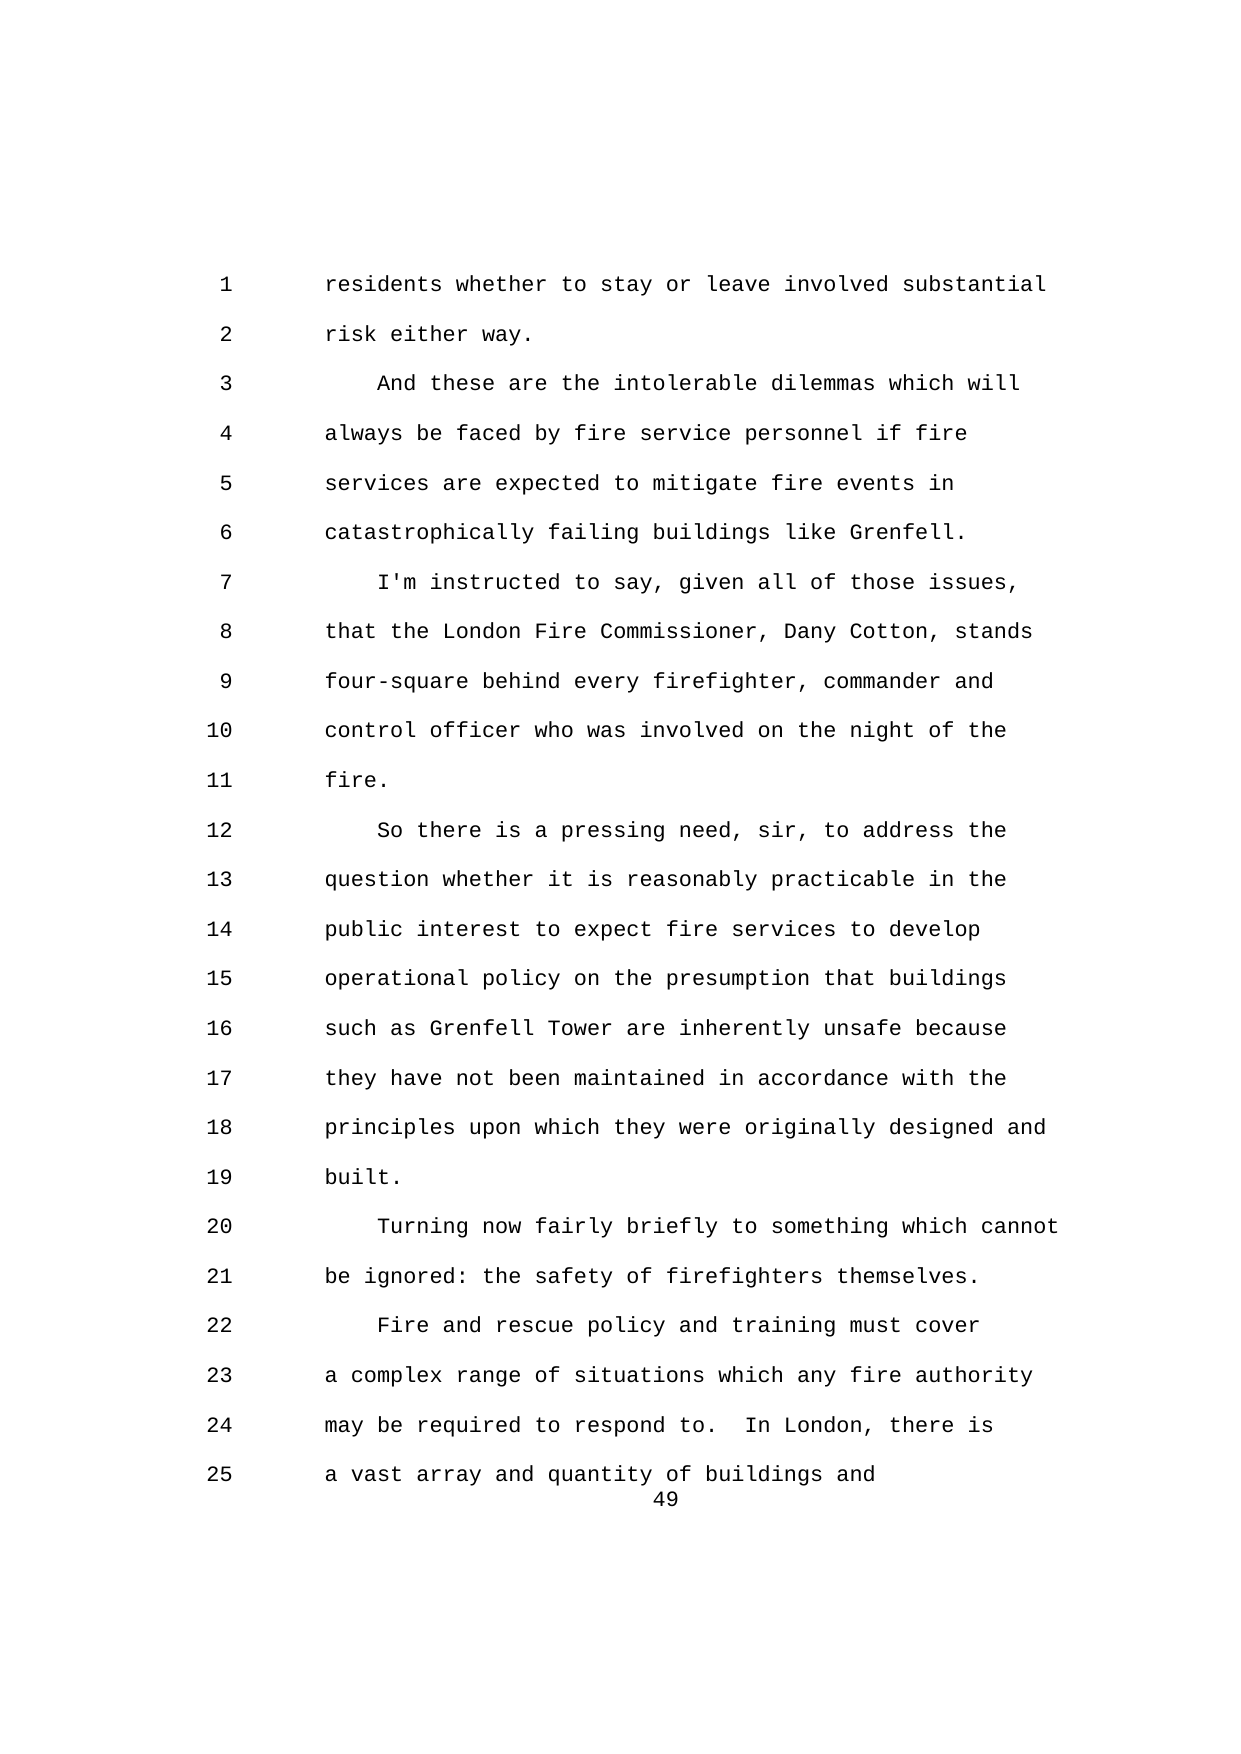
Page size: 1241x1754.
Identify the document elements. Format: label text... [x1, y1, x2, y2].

text 5 services are expected to mitigate fire events in [75, 472, 1165, 496]
text 25 a vast array and quantity of buildings and [75, 1463, 1165, 1488]
text 24 may be required to respond to. In London, there is [75, 1414, 1165, 1438]
text 11 fire. [75, 769, 1165, 794]
text 8 that the London Fire Commissioner, Dany Cotton, stands [75, 620, 1165, 645]
text 1 residents whether to stay or leave involved substantial [75, 273, 1165, 298]
text 6 catastrophically failing buildings like Grenfell. [75, 521, 1165, 546]
text 15 operational policy on the presumption that buildings [75, 967, 1165, 992]
text 2 risk either way. [75, 323, 1165, 348]
text 22 Fire and rescue policy and training must cover [75, 1314, 1165, 1339]
text 49 [75, 1488, 1165, 1513]
text 21 be ignored: the safety of firefighters themselves. [75, 1265, 1165, 1290]
text 10 control officer who was involved on the night of the [75, 719, 1165, 744]
text 23 a complex range of situations which any fire authority [75, 1364, 1165, 1389]
text 3 And these are the intolerable dilemmas which will [75, 372, 1165, 397]
text 13 question whether it is reasonably practicable in the [75, 868, 1165, 893]
text 18 principles upon which they were originally designed and [75, 1116, 1165, 1141]
text 19 built. [75, 1166, 1165, 1191]
text 16 such as Grenfell Tower are inherently unsafe because [75, 1017, 1165, 1042]
text 20 Turning now fairly briefly to something which cannot [75, 1215, 1165, 1240]
text 12 So there is a pressing need, sir, to address the [75, 819, 1165, 843]
text 14 public interest to expect fire services to develop [75, 918, 1165, 943]
text 4 always be faced by fire service personnel if fire [75, 422, 1165, 447]
text 9 four-square behind every firefighter, commander and [75, 670, 1165, 695]
text 7 I'm instructed to say, given all of those issues, [75, 571, 1165, 596]
text 17 they have not been maintained in accordance with the [75, 1067, 1165, 1091]
